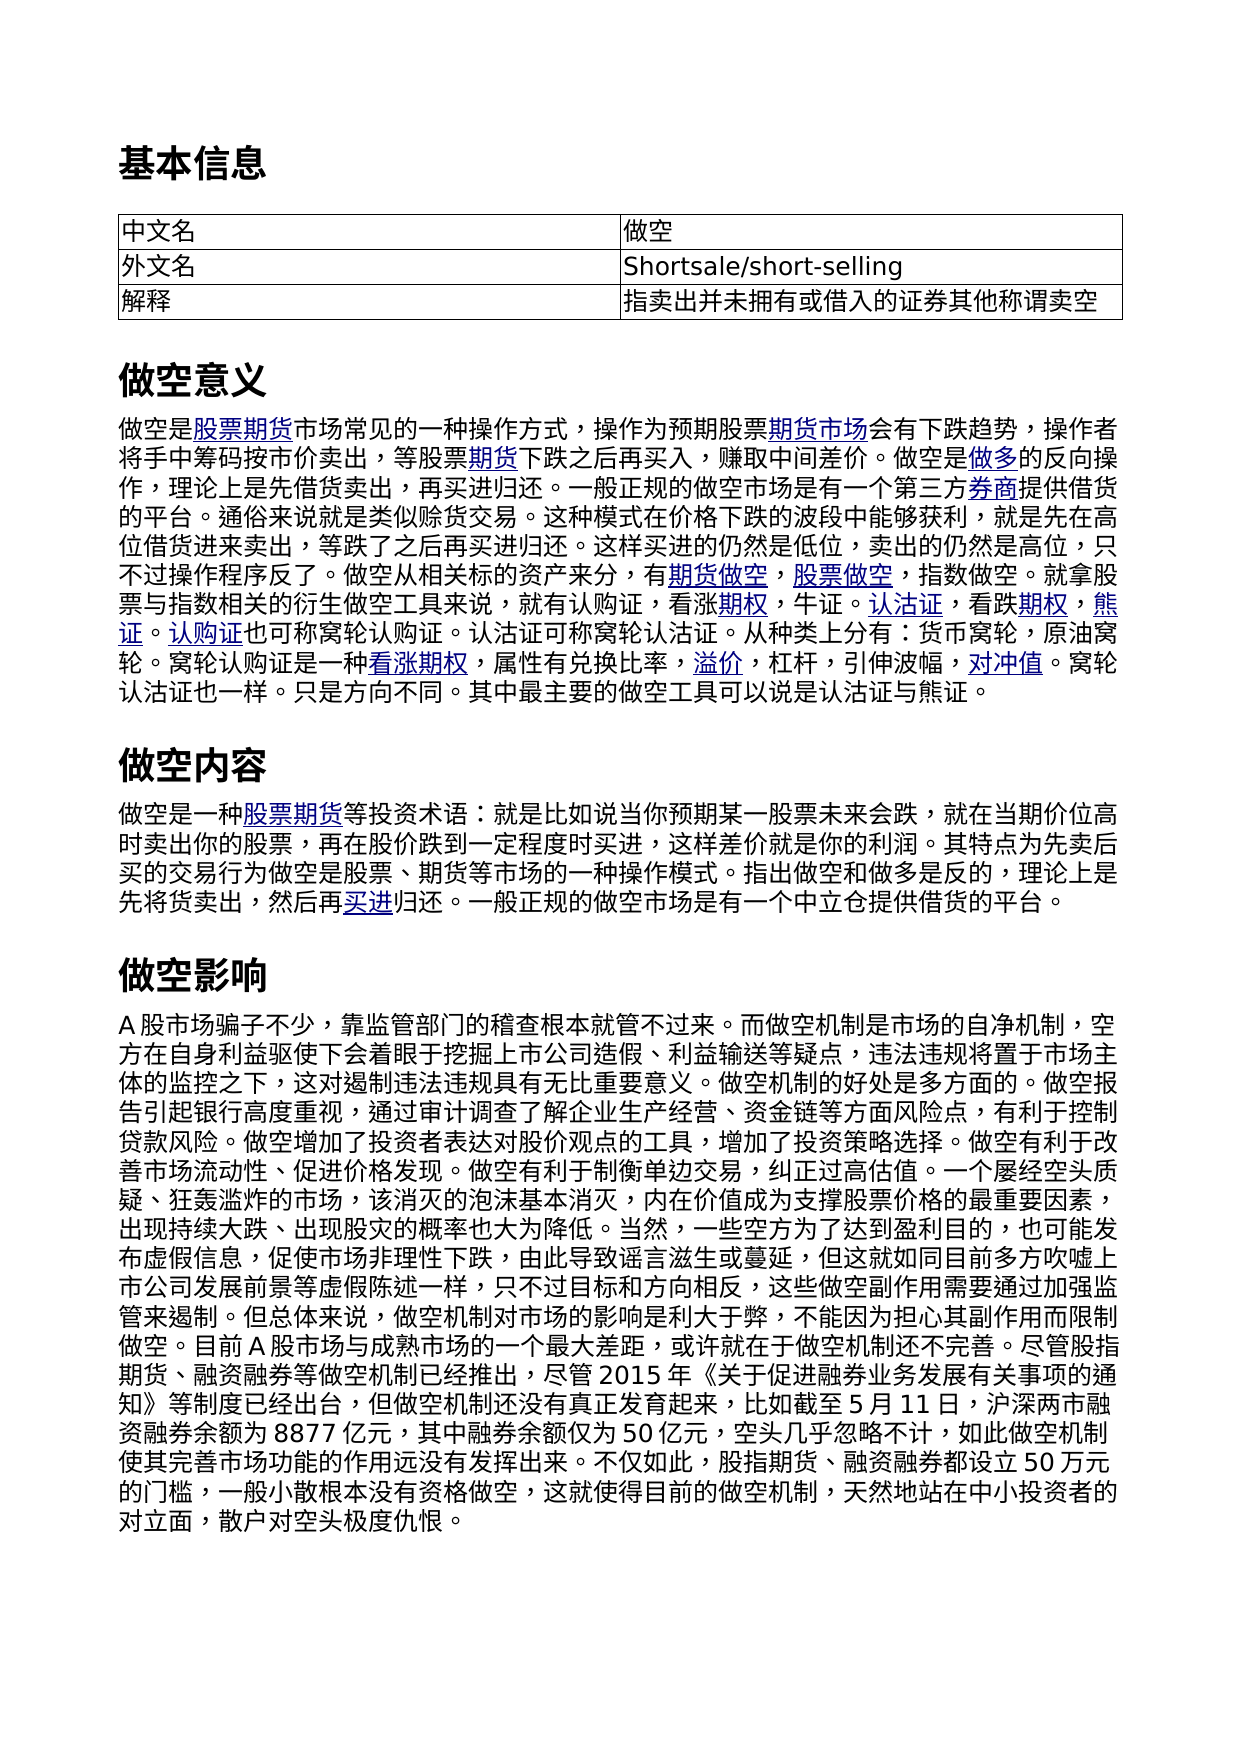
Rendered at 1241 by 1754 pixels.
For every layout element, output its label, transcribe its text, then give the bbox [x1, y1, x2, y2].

table_header 中文名 [119, 215, 620, 249]
table_cell Shortsale/short-selling [621, 250, 1122, 284]
subtitle 做空影响 [118, 955, 1122, 998]
table_cell 外文名 [119, 250, 620, 284]
text 做空是一种股票期货等投资术语：就是比如说当你预期某一股票未来会跌，就在当期价位高时卖出你的股票，再在股价跌到一定程度时买进，这样差价就是你的利润。其特点为先卖后买的交易行为做空是股票、期货等市场的一种操作模式。指出做空和做多是反的，理论上是先将货卖出，然后再买进归还。一般正规的做空市场是有一个中立仓提供借货的平台。 [118, 801, 1122, 917]
table_cell 指卖出并未拥有或借入的证券其他称谓卖空 [621, 285, 1122, 319]
text A股市场骗子不少，靠监管部门的稽查根本就管不过来。而做空机制是市场的自净机制，空方在自身利益驱使下会着眼于挖掘上市公司造假、利益输送等疑点，违法违规将置于市场主体的监控之下，这对遏制违法违规具有无比重要意义。做空机制的好处是多方面的。做空报告引起银行高度重视，通过审计调查了解企业生产经营、资金链等方面风险点，有利于控制贷款风险。做空增加了投资者表达对股价观点的工具，增加了投资策略选择。做空有利于改善市场流动性、促进价格发现。做空有利于制衡单边交易，纠正过高估值。一个屡经空头质疑、狂轰滥炸的市场，该消灭的泡沫基本消灭，内在价值成为支撑股票价格的最重要因素，出现持续大跌、出现股灾的概率也大为降低。当然，一些空方为了达到盈利目的，也可能发布虚假信息，促使市场非理性下跌，由此导致谣言滋生或蔓延，但这就如同目前多方吹嘘上市公司发展前景等虚假陈述一样，只不过目标和方向相反，这些做空副作用需要通过加强监管来遏制。但总体来说，做空机制对市场的影响是利大于弊，不能因为担心其副作用而限制做空。目前A股市场与成熟市场的一个最大差距，或许就在于做空机制还不完善。尽管股指期货、融资融券等做空机制已经推出，尽管2015年《关于促进融券业务发展有关事项的通知》等制度已经出台，但做空机制还没有真正发育起来，比如截至5月11日，沪深两市融资融券余额为8877亿元，其中融券余额仅为50亿元，空头几乎忽略不计，如此做空机制使其完善市场功能的作用远没有发挥出来。不仅如此，股指期货、融资融券都设立50万元的门槛，一般小散根本没有资格做空，这就使得目前的做空机制，天然地站在中小投资者的对立面，散户对空头极度仇恨。 [118, 1011, 1122, 1536]
table_header 做空 [621, 215, 1122, 249]
table_cell 解释 [119, 285, 620, 319]
subtitle 做空内容 [118, 744, 1122, 788]
subtitle 做空意义 [118, 359, 1122, 403]
subtitle 基本信息 [118, 143, 1122, 187]
text 做空是股票期货市场常见的一种操作方式，操作为预期股票期货市场会有下跌趋势，操作者将手中筹码按市价卖出，等股票期货下跌之后再买入，赚取中间差价。做空是做多的反向操作，理论上是先借货卖出，再买进归还。一般正规的做空市场是有一个第三方券商提供借货的平台。通俗来说就是类似赊货交易。这种模式在价格下跌的波段中能够获利，就是先在高位借货进来卖出，等跌了之后再买进归还。这样买进的仍然是低位，卖出的仍然是高位，只不过操作程序反了。做空从相关标的资产来分，有期货做空，股票做空，指数做空。就拿股票与指数相关的衍生做空工具来说，就有认购证，看涨期权，牛证。认沽证，看跌期权，熊证。认购证也可称窝轮认购证。认沽证可称窝轮认沽证。从种类上分有：货币窝轮，原油窝轮。窝轮认购证是一种看涨期权，属性有兑换比率，溢价，杠杆，引伸波幅，对冲值。窝轮认沽证也一样。只是方向不同。其中最主要的做空工具可以说是认沽证与熊证。 [118, 415, 1122, 707]
